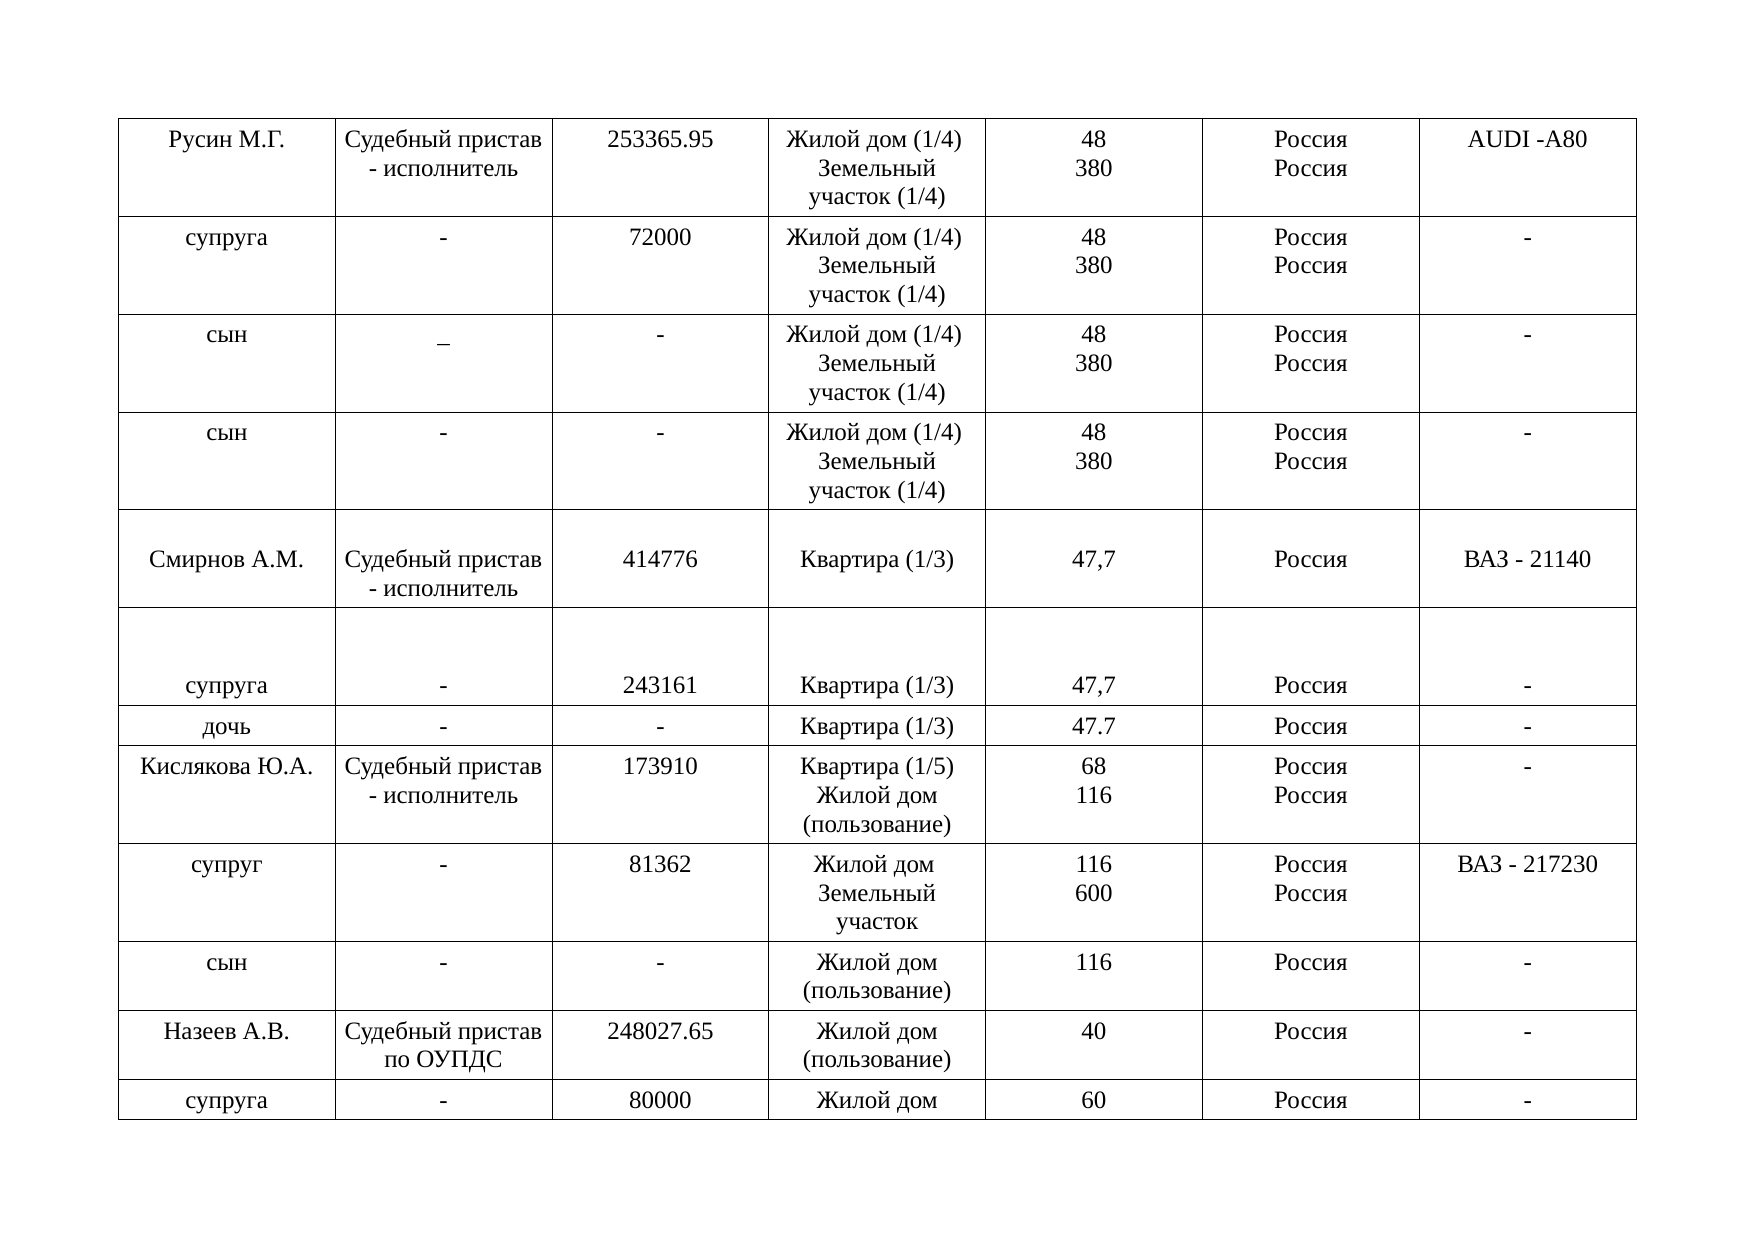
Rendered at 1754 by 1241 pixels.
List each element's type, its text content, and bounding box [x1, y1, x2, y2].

table_cell дочь [119, 706, 335, 745]
table_cell _ [336, 315, 552, 412]
table_cell 414776 [553, 510, 768, 607]
table_cell Назеев А.В. [119, 1011, 335, 1079]
table_cell 116 600 [986, 844, 1202, 941]
table_cell Жилой дом (пользование) [769, 1011, 985, 1079]
table_cell - [1420, 1080, 1636, 1119]
table_cell 47,7 [986, 706, 1202, 745]
table_cell 243161 [553, 608, 768, 705]
table_cell Россия [1203, 1080, 1419, 1119]
table_cell 48 380 [986, 315, 1202, 412]
table_cell Судебный пристав - исполнитель [336, 119, 552, 216]
table_cell ВАЗ - 217230 [1420, 844, 1636, 941]
table_cell Жилой дом (пользование) [769, 942, 985, 1010]
table_cell 80000 [553, 1080, 768, 1119]
table_cell Квартира (1/3) [769, 706, 985, 745]
table_cell Жилой дом [769, 1080, 985, 1119]
table_cell - [336, 413, 552, 509]
table_cell супруга [119, 217, 335, 314]
table_cell Россия [1203, 608, 1419, 705]
table_cell Судебный пристав по ОУПДС [336, 1011, 552, 1079]
table_cell Жилой дом Земельный участок [769, 844, 985, 941]
table_cell Русин М.Г. [119, 119, 335, 216]
table_cell - [553, 706, 768, 745]
table_cell супруг [119, 844, 335, 941]
table_cell - [336, 844, 552, 941]
table_cell Россия Россия [1203, 217, 1419, 314]
table_cell Жилой дом (1/4) Земельный участок (1/4) [769, 119, 985, 216]
table_cell 40 [986, 1011, 1202, 1079]
table_cell - [1420, 413, 1636, 509]
table_cell Смирнов А.М. [119, 510, 335, 607]
table_cell - [336, 608, 552, 705]
table_cell 72000 [553, 217, 768, 314]
table_cell - [1420, 1011, 1636, 1079]
table_cell Квартира (1/5) Жилой дом (пользование) [769, 746, 985, 843]
table_cell сын [119, 942, 335, 1010]
table_cell Россия [1203, 942, 1419, 1010]
table_cell Судебный пристав - исполнитель [336, 746, 552, 843]
table_cell 116 [986, 942, 1202, 1010]
table_cell Россия Россия [1203, 315, 1419, 412]
table_cell Кислякова Ю.А. [119, 746, 335, 843]
table_cell сын [119, 413, 335, 509]
table_cell 68 116 [986, 746, 1202, 843]
table_cell 248027,65 [553, 1011, 768, 1079]
table_cell AUDI -A80 [1420, 119, 1636, 216]
table_cell ВАЗ - 21140 [1420, 510, 1636, 607]
table_cell Жилой дом (1/4) Земельный участок (1/4) [769, 217, 985, 314]
table_cell Россия [1203, 510, 1419, 607]
table_cell - [1420, 706, 1636, 745]
table_cell - [336, 217, 552, 314]
table_cell 48 380 [986, 413, 1202, 509]
table_cell Россия Россия [1203, 746, 1419, 843]
table_cell - [553, 413, 768, 509]
table_cell - [1420, 217, 1636, 314]
table_cell супруга [119, 1080, 335, 1119]
table_cell сын [119, 315, 335, 412]
table_cell 48 380 [986, 119, 1202, 216]
table_cell - [336, 706, 552, 745]
table_cell Россия Россия [1203, 844, 1419, 941]
table_cell - [553, 315, 768, 412]
table_cell 47,7 [986, 608, 1202, 705]
table_cell - [1420, 942, 1636, 1010]
table_cell 48 380 [986, 217, 1202, 314]
table_cell Квартира (1/3) [769, 608, 985, 705]
table_cell супруга [119, 608, 335, 705]
table_cell - [1420, 746, 1636, 843]
table_cell - [1420, 315, 1636, 412]
table_cell - [1420, 608, 1636, 705]
table_cell Судебный пристав - исполнитель [336, 510, 552, 607]
table_cell 81362 [553, 844, 768, 941]
table_cell Жилой дом (1/4) Земельный участок (1/4) [769, 315, 985, 412]
table_cell Россия [1203, 706, 1419, 745]
table_cell Квартира (1/3) [769, 510, 985, 607]
table_cell - [553, 942, 768, 1010]
table_cell 60 [986, 1080, 1202, 1119]
table_cell Россия Россия [1203, 119, 1419, 216]
table_cell Россия Россия [1203, 413, 1419, 509]
table_cell - [336, 1080, 552, 1119]
table_cell Жилой дом (1/4) Земельный участок (1/4) [769, 413, 985, 509]
table_cell 253365,95 [553, 119, 768, 216]
table_cell 173910 [553, 746, 768, 843]
table_cell 47,7 [986, 510, 1202, 607]
table_cell Россия [1203, 1011, 1419, 1079]
table_cell - [336, 942, 552, 1010]
